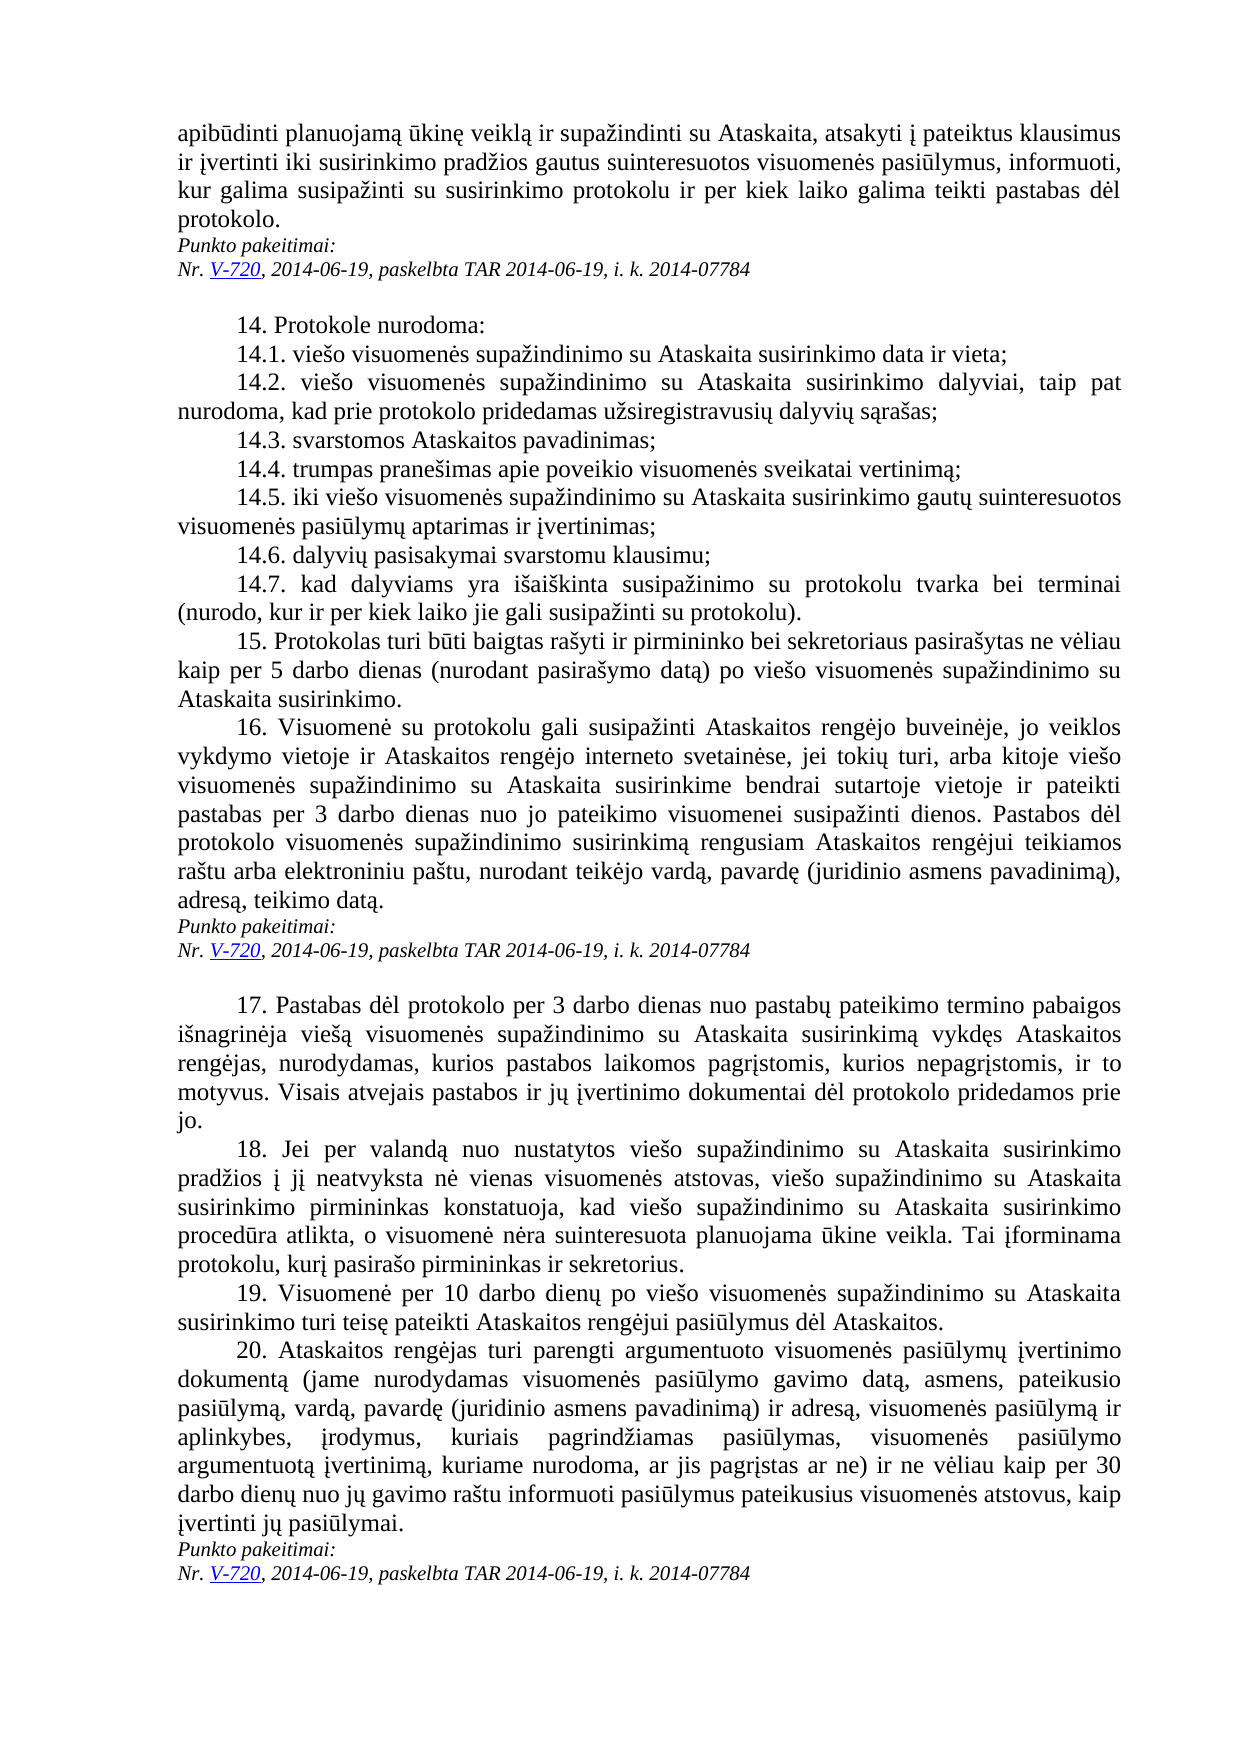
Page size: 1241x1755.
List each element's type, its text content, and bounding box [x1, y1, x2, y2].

text 14.7. kad dalyviams yra išaiškinta susipažinimo su protokolu tvarka bei terminai (nurodo, kur ir per kiek laiko jie gali susipažinti su protokolu). [177, 569, 1122, 626]
text 14.2. viešo visuomenės supažindinimo su Ataskaita susirinkimo dalyviai, taip pat nurodoma, kad prie protokolo pridedamas užsiregistravusių dalyvių sąrašas; [177, 367, 1122, 425]
text 14.6. dalyvių pasisakymai svarstomu klausimu; [177, 540, 1122, 569]
text 16. Visuomenė su protokolu gali susipažinti Ataskaitos rengėjo buveinėje, jo veiklos vykdymo vietoje ir Ataskaitos rengėjo interneto svetainėse, jei tokių turi, arba kitoje viešo visuomenės supažindinimo su Ataskaita susirinkime bendrai sutartoje vietoje ir pateikti pastabas per 3 darbo dienas nuo jo pateikimo visuomenei susipažinti dienos. Pastabos dėl protokolo visuomenės supažindinimo susirinkimą rengusiam Ataskaitos rengėjui teikiamos raštu arba elektroniniu paštu, nurodant teikėjo vardą, pavardę (juridinio asmens pavadinimą), adresą, teikimo datą. [177, 712, 1122, 914]
text Nr. V-720, 2014-06-19, paskelbta TAR 2014-06-19, i. k. 2014-07784 [177, 938, 1122, 962]
text 15. Protokolas turi būti baigtas rašyti ir pirmininko bei sekretoriaus pasirašytas ne vėliau kaip per 5 darbo dienas (nurodant pasirašymo datą) po viešo visuomenės supažindinimo su Ataskaita susirinkimo. [177, 626, 1122, 712]
text 18. Jei per valandą nuo nustatytos viešo supažindinimo su Ataskaita susirinkimo pradžios į jį neatvyksta nė vienas visuomenės atstovas, viešo supažindinimo su Ataskaita susirinkimo pirmininkas konstatuoja, kad viešo supažindinimo su Ataskaita susirinkimo procedūra atlikta, o visuomenė nėra suinteresuota planuojama ūkine veikla. Tai įforminama protokolu, kurį pasirašo pirmininkas ir sekretorius. [177, 1134, 1122, 1278]
text 17. Pastabas dėl protokolo per 3 darbo dienas nuo pastabų pateikimo termino pabaigos išnagrinėja viešą visuomenės supažindinimo su Ataskaita susirinkimą vykdęs Ataskaitos rengėjas, nurodydamas, kurios pastabos laikomos pagrįstomis, kurios nepagrįstomis, ir to motyvus. Visais atvejais pastabos ir jų įvertinimo dokumentai dėl protokolo pridedamos prie jo. [177, 991, 1122, 1134]
text 20. Ataskaitos rengėjas turi parengti argumentuoto visuomenės pasiūlymų įvertinimo dokumentą (jame nurodydamas visuomenės pasiūlymo gavimo datą, asmens, pateikusio pasiūlymą, vardą, pavardę (juridinio asmens pavadinimą) ir adresą, visuomenės pasiūlymą ir aplinkybes, įrodymus, kuriais pagrindžiamas pasiūlymas, visuomenės pasiūlymo argumentuotą įvertinimą, kuriame nurodoma, ar jis pagrįstas ar ne) ir ne vėliau kaip per 30 darbo dienų nuo jų gavimo raštu informuoti pasiūlymus pateikusius visuomenės atstovus, kaip įvertinti jų pasiūlymai. [177, 1336, 1122, 1537]
text Nr. V-720, 2014-06-19, paskelbta TAR 2014-06-19, i. k. 2014-07784 [177, 257, 1122, 281]
text Punkto pakeitimai: [177, 1537, 1122, 1561]
text 19. Visuomenė per 10 darbo dienų po viešo visuomenės supažindinimo su Ataskaita susirinkimo turi teisę pateikti Ataskaitos rengėjui pasiūlymus dėl Ataskaitos. [177, 1278, 1122, 1336]
text 14.3. svarstomos Ataskaitos pavadinimas; [177, 425, 1122, 454]
text 14.1. viešo visuomenės supažindinimo su Ataskaita susirinkimo data ir vieta; [177, 339, 1122, 367]
text Punkto pakeitimai: [177, 914, 1122, 938]
text Nr. V-720, 2014-06-19, paskelbta TAR 2014-06-19, i. k. 2014-07784 [177, 1561, 1122, 1585]
text apibūdinti planuojamą ūkinę veiklą ir supažindinti su Ataskaita, atsakyti į pateiktus klausimus ir įvertinti iki susirinkimo pradžios gautus suinteresuotos visuomenės pasiūlymus, informuoti, kur galima susipažinti su susirinkimo protokolu ir per kiek laiko galima teikti pastabas dėl protokolo. [177, 118, 1122, 233]
text 14.5. iki viešo visuomenės supažindinimo su Ataskaita susirinkimo gautų suinteresuotos visuomenės pasiūlymų aptarimas ir įvertinimas; [177, 482, 1122, 540]
text Punkto pakeitimai: [177, 233, 1122, 257]
text 14.4. trumpas pranešimas apie poveikio visuomenės sveikatai vertinimą; [177, 454, 1122, 482]
text 14. Protokole nurodoma: [177, 310, 1122, 339]
